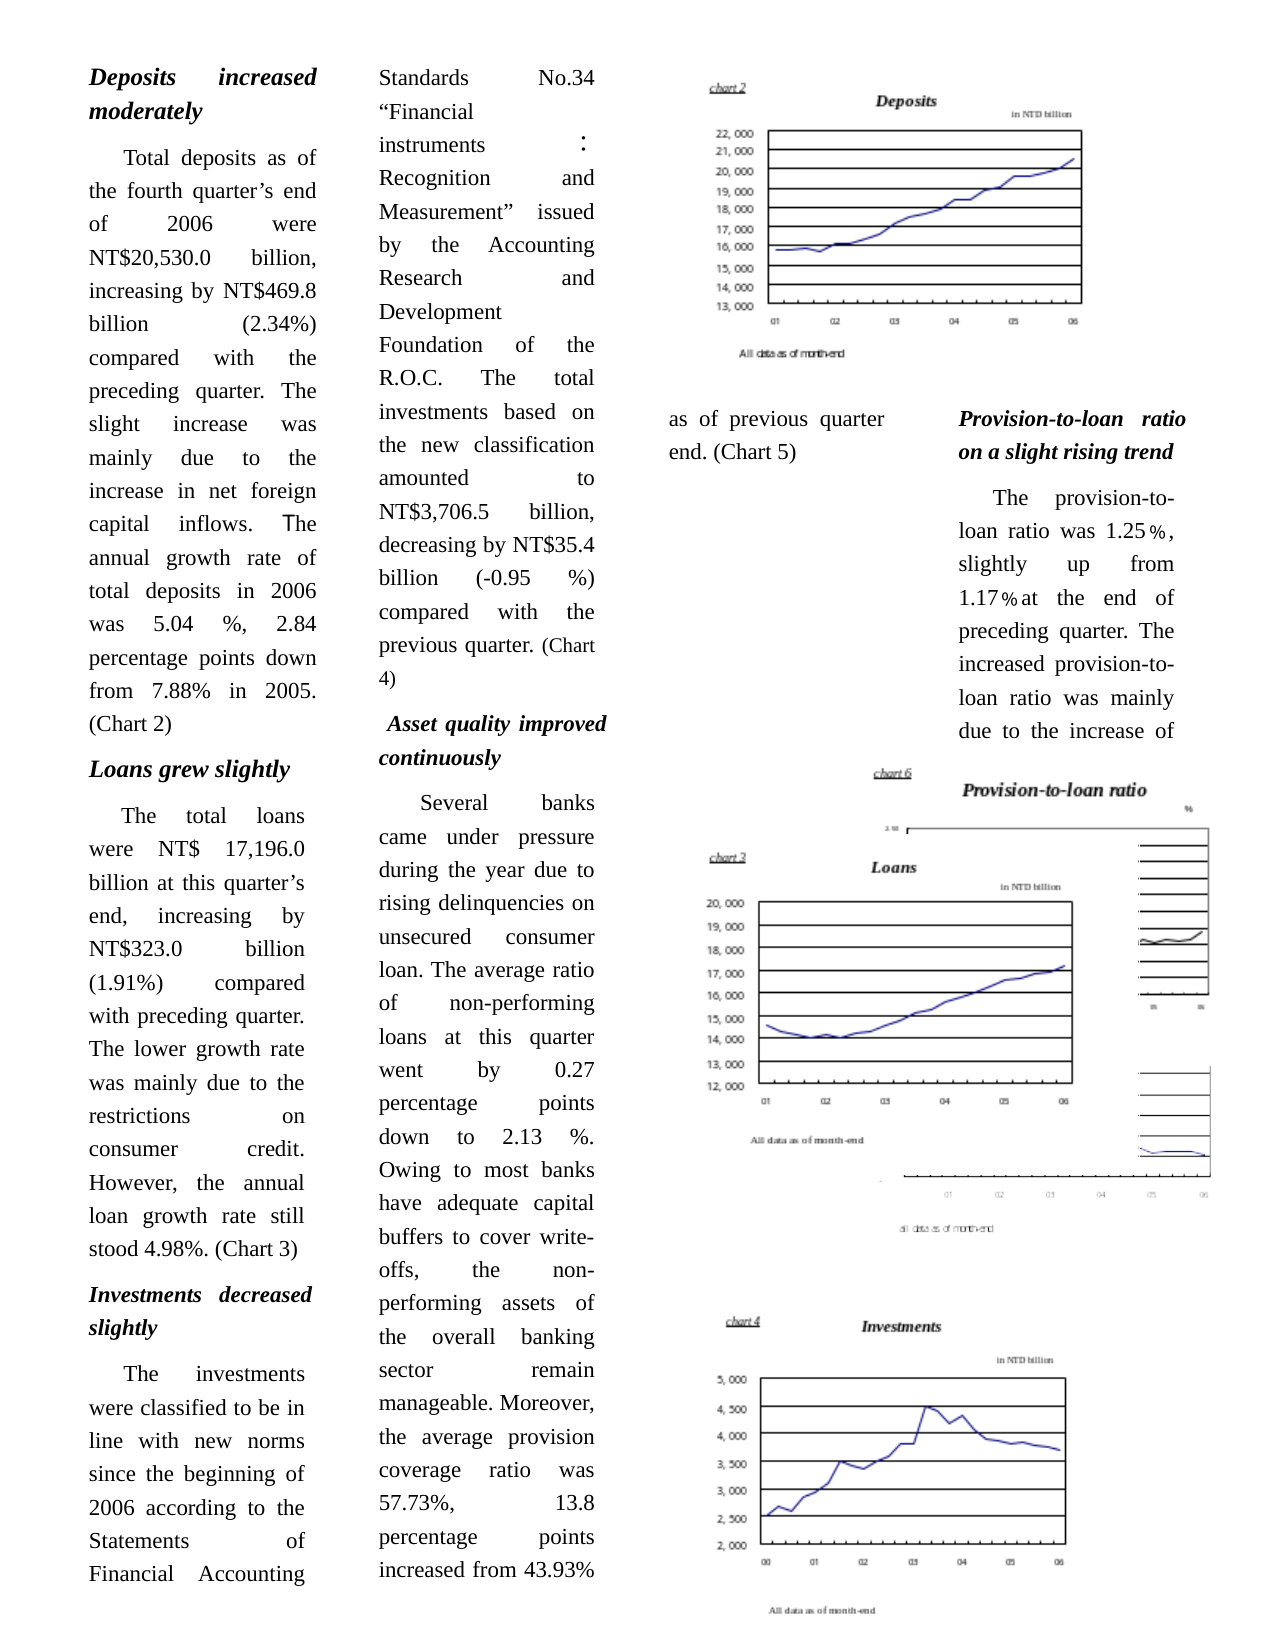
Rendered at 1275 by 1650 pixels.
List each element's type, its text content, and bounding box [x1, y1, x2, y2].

text The provision-to-loan ratio was 1.25﹪, slightly up from 1.17﹪at the end of preceding quarter. The increased provision-to-loan ratio was mainly due to the increase of [958, 478, 1174, 745]
text Standards No.34 “Financial instruments：Recognition and Measurement” issued by the Accounting Research and Development Foundation of the R.O.C. The total investments based on the new classification amounted to NT$3,706.5 billion, decreasing by NT$35.4 billion (-0.95 %) compared with the previous quarter. (Chart 4) [378, 59, 595, 692]
text Loans grew slightly [89, 751, 317, 784]
text Investments decreased slightly [89, 1276, 312, 1342]
text Asset quality improved continuously [378, 705, 607, 772]
text Deposits increased moderately [89, 59, 317, 126]
text The investments were classified to be in line with new norms since the beginning of 2006 according to the Statements of Financial Accounting [89, 1355, 305, 1588]
text Provision-to-loan ratio on a slight rising trend [958, 59, 1186, 466]
text The total loans were NT$ 17,196.0 billion at this quarter’s end, increasing by NT$323.0 billion (1.91%) compared with preceding quarter. The lower growth rate was mainly due to the restrictions on consumer credit. However, the annual loan growth rate still stood 4.98%. (Chart 3) [89, 797, 305, 1263]
text Several banks came under pressure during the year due to rising delinquencies on unsecured consumer loan. The average ratio of non-performing loans at this quarter went by 0.27 percentage points down to 2.13 %. Owing to most banks have adequate capital buffers to cover write-offs, the non-performing assets of the overall banking sector remain manageable. Moreover, the average provision coverage ratio was 57.73%, 13.8 percentage points increased from 43.93% [378, 784, 595, 1584]
text Total deposits as of the fourth quarter’s end of 2006 were NT$20,530.0 billion, increasing by NT$469.8 billion (2.34%) compared with the preceding quarter. The slight increase was mainly due to the increase in net foreign capital inflows. The annual growth rate of total deposits in 2006 was 5.04 %, 2.84 percentage points down from 7.88% in 2005. (Chart 2) [89, 138, 317, 738]
text as of previous quarter end. (Chart 5) [668, 59, 885, 466]
